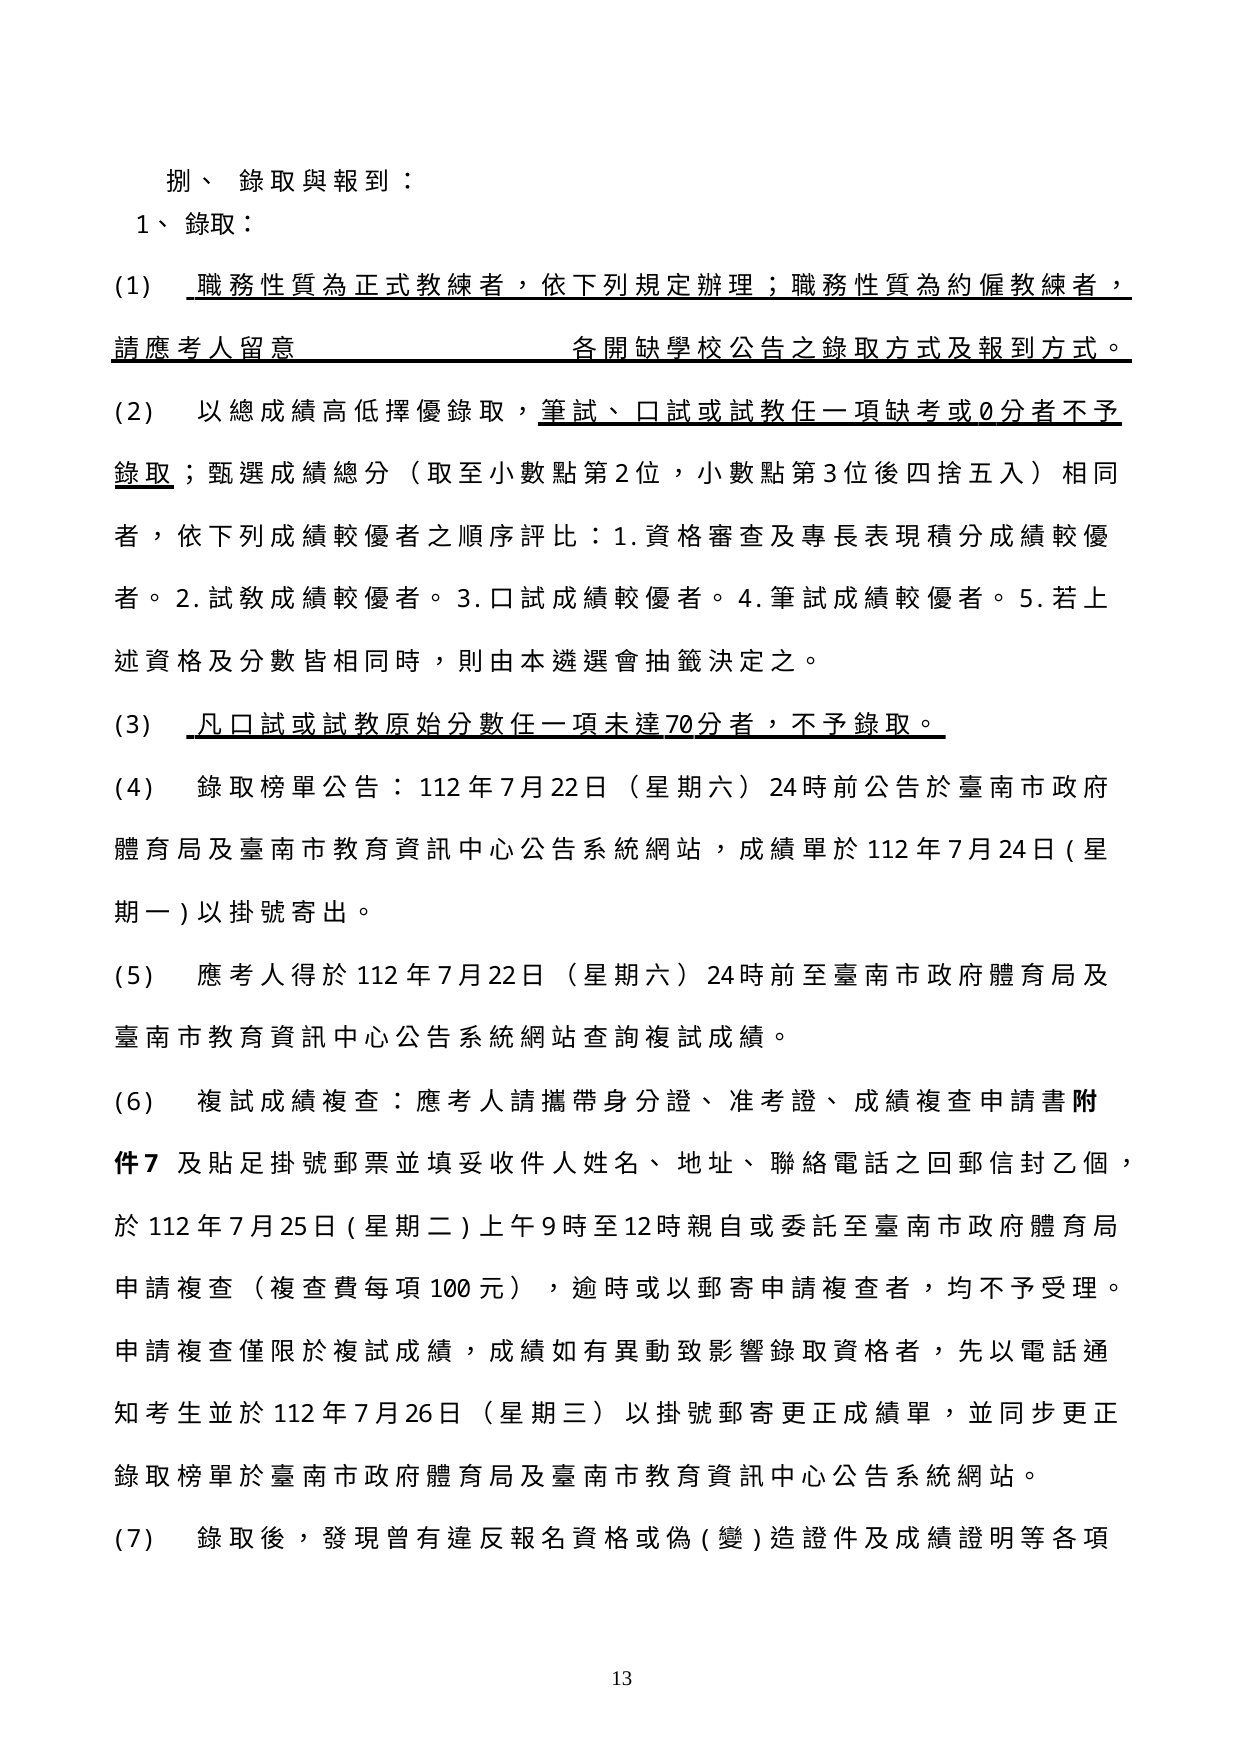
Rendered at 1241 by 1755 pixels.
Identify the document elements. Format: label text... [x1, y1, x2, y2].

list 凡口試或試教原始分數任一項未達70分者，不予錄取。 [111, 681, 1122, 743]
list 應考人得於112年7月22日（星期六）24時前至臺南市政府體育局及臺南市教育資訊中心公告系統網站查詢複試成績。 [111, 932, 1122, 1057]
list 錄取後，發現曾有違反報名資格或偽(變)造證件及成績證明等各項 [111, 1495, 1122, 1558]
list 錄取： [135, 200, 1132, 242]
list 錄取榜單公告：112年7月22日（星期六）24時前公告於臺南市政府體育局及臺南市教育資訊中心公告系統網站，成績單於112年7月24日(星期一)以掛號寄出。 [111, 744, 1122, 931]
list 以總成績高低擇優錄取，筆試、口試或試教任一項缺考或0分者不予錄取；甄選成績總分（取至小數點第2位，小數點第3位後四捨五入）相同者，依下列成績較優者之順序評比：1.資格審查及專長表現積分成績較優者。2.試敎成績較優者。3.口試成績較優者。4.筆試成績較優者。5.若上述資格及分數皆相同時，則由本遴選會抽籤決定之。 [111, 368, 1122, 680]
list 錄取與報到： [156, 138, 1132, 200]
list 職務性質為正式教練者，依下列規定辦理；職務性質為約僱教練者，請應考人留意 各開缺學校公告之錄取方式及報到方式。 [111, 363, 1122, 367]
list 職務性質為正式教練者，依下列規定辦理；職務性質為約僱教練者，請應考人留意 各開缺學校公告之錄取方式及報到方式。 [111, 242, 1122, 359]
list 複試成績複查：應考人請攜帶身分證、准考證、成績複查申請書附件7 及貼足掛號郵票並填妥收件人姓名、地址、聯絡電話之回郵信封乙個，於112年7月25日(星期二)上午9時至12時親自或委託至臺南市政府體育局申請複查（複查費每項100元），逾時或以郵寄申請複查者，均不予受理。申請複查僅限於複試成績，成績如有異動致影響錄取資格者，先以電話通知考生並於112年7月26日（星期三）以掛號郵寄更正成績單，並同步更正錄取榜單於臺南市政府體育局及臺南市教育資訊中心公告系統網站。 [111, 1057, 1122, 1495]
